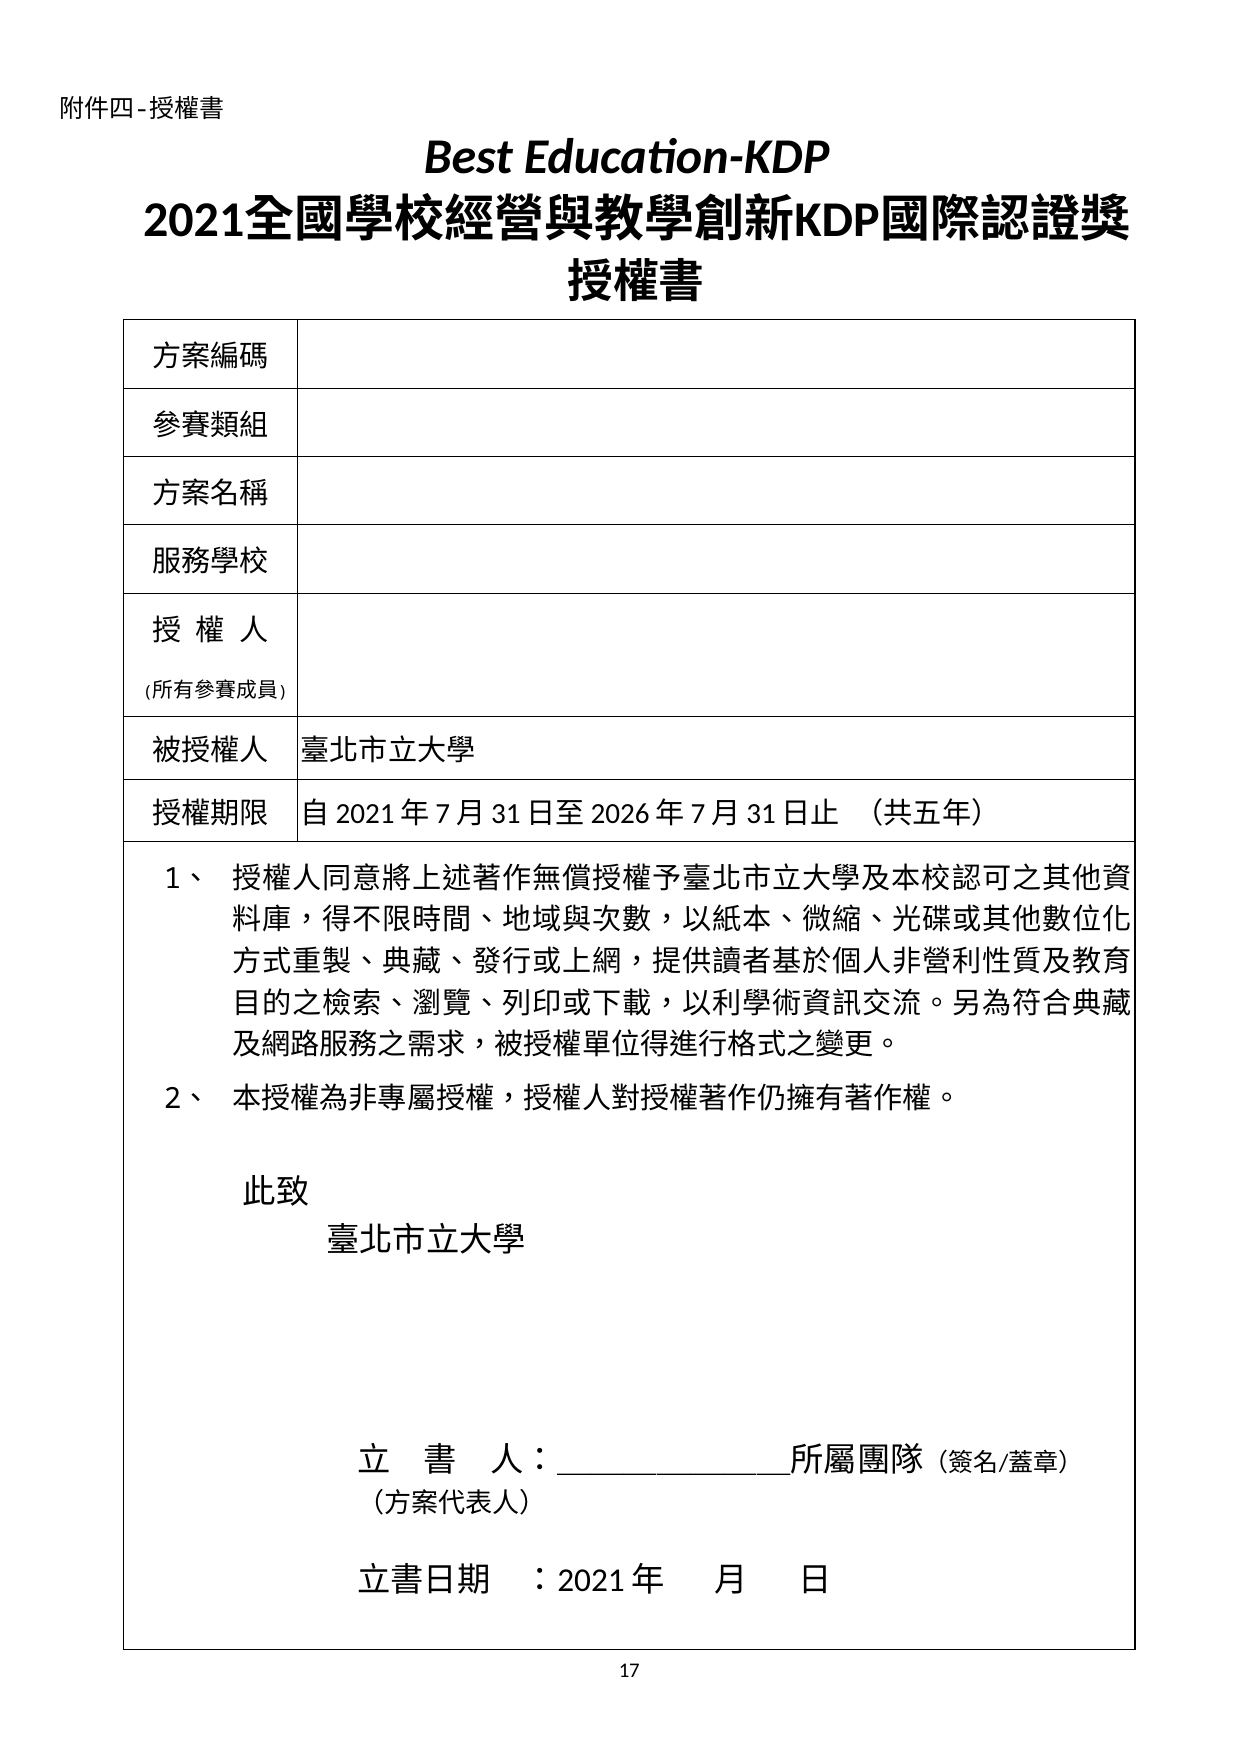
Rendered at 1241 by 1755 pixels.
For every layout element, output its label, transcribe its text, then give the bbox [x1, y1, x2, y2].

table_cell 臺北市立大學 [298, 717, 1134, 779]
table_cell 方案名稱 [124, 457, 297, 524]
table_header 方案編碼 [124, 320, 297, 388]
table_cell 服務學校 [124, 525, 297, 593]
table_cell [298, 525, 1134, 593]
table_cell [298, 389, 1134, 456]
table_cell 授權人同意將上述著作無償授權予臺北市立大學及本校認可之其他資料庫，得不限時間、地域與次數，以紙本、微縮、光碟或其他數位化方式重製、典藏、發行或上網，提供讀者基於個人非營利性質及教育目的之檢索、瀏覽、列印或下載，以利學術資訊交流。另為符合典藏及網路服務之需求，被授權單位得進行格式之變更。 本授權為非專屬授權，授權人對授權著作仍擁有著作權。 此致 臺北市立大學 立 書 人：＿＿＿＿＿＿＿所屬團隊（簽名/蓋章） （方案代表人） 立書日期 ：2021年 月 日 [124, 842, 1134, 1649]
table_cell 被授權人 [124, 717, 297, 779]
table_cell 授權期限 [124, 780, 297, 841]
text 授權書 [59, 259, 1199, 307]
table_cell 授 權 人 (所有參賽成員) [124, 594, 297, 716]
table_cell 參賽類組 [124, 389, 297, 456]
text Best Education-KDP [59, 125, 1199, 186]
table_header [298, 320, 1134, 388]
text 2021全國學校經營與教學創新KDP國際認證獎 [59, 198, 1199, 246]
text 附件四-授權書 [59, 89, 1199, 125]
table_cell 自2021年7月31日至2026年7月31日止 （共五年） [298, 780, 1134, 841]
table_cell [298, 457, 1134, 524]
table_cell [298, 594, 1134, 716]
